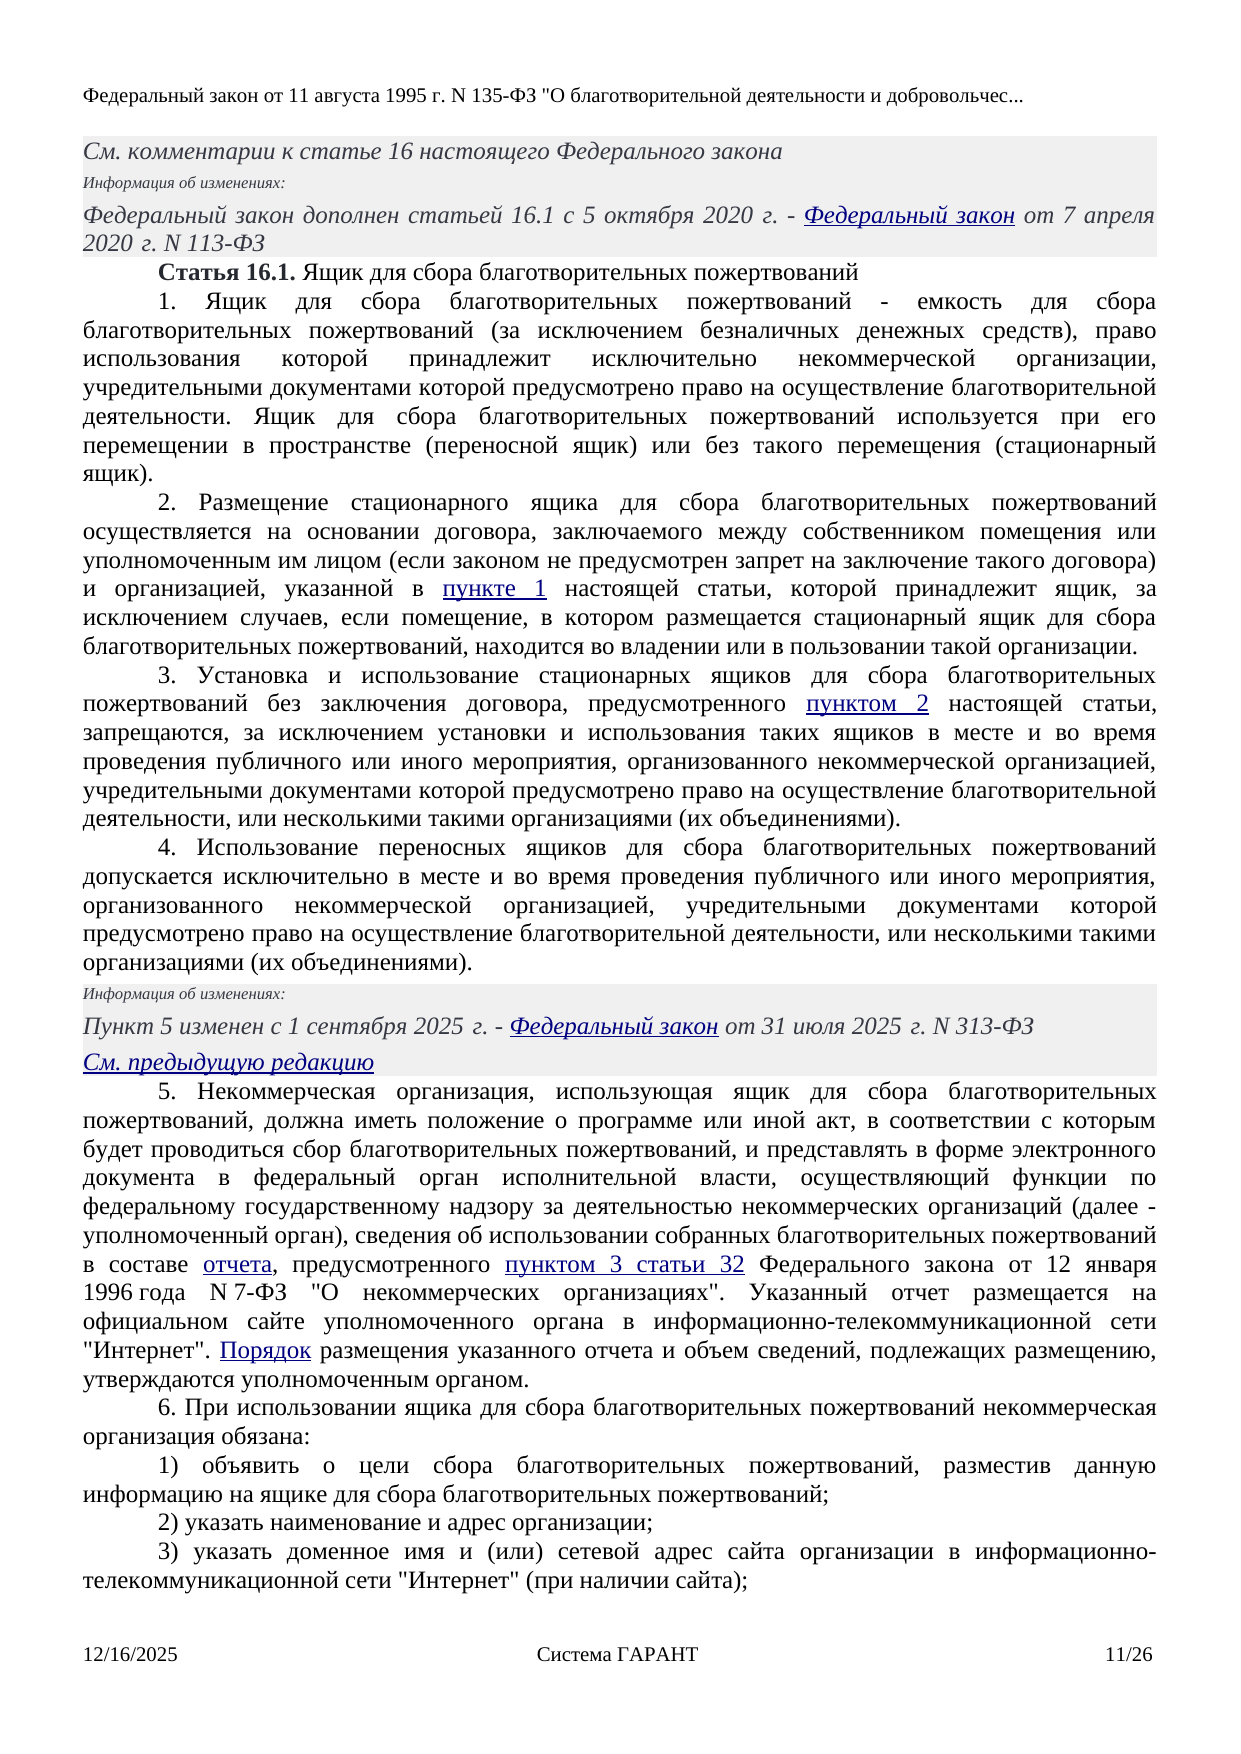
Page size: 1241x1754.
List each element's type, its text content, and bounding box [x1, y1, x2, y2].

text См. комментарии к статье 16 настоящего Федерального закона [785, 136, 1157, 165]
text См. предыдущую редакцию [83, 1047, 1157, 1076]
text 3) указать доменное имя и (или) сетевой адрес сайта организации в информационно-телекоммуникационной сети "Интернет" (при наличии сайта); [83, 1536, 1157, 1594]
text 1) объявить о цели сбора благотворительных пожертвований, разместив данную информацию на ящике для сбора благотворительных пожертвований; [83, 1450, 1157, 1507]
text Пункт 5 изменен с 1 сентября 2025 г. - Федеральный закон от 31 июля 2025 г. N 313-ФЗ [1036, 1011, 1157, 1039]
text 6. При использовании ящика для сбора благотворительных пожертвований некоммерческая организация обязана: [83, 1392, 1157, 1450]
text Федеральный закон дополнен статьей 16.1 с 5 октября 2020 г. - Федеральный закон от 7 апреля 2020 г. N 113-ФЗ [83, 228, 1157, 257]
text 3. Установка и использование стационарных ящиков для сбора благотворительных пожертвований без заключения договора, предусмотренного пунктом 2 настоящей статьи, запрещаются, за исключением установки и использования таких ящиков в месте и во время проведения публичного или иного мероприятия, организованного некоммерческой организацией, учредительными документами которой предусмотрено право на осуществление благотворительной деятельности, или несколькими такими организациями (их объединениями). [83, 660, 1157, 832]
text Информация об изменениях: [287, 173, 1157, 192]
text 1. Ящик для сбора благотворительных пожертвований - емкость для сбора благотворительных пожертвований (за исключением безналичных денежных средств), право использования которой принадлежит исключительно некоммерческой организации, учредительными документами которой предусмотрено право на осуществление благотворительной деятельности. Ящик для сбора благотворительных пожертвований используется при его перемещении в пространстве (переносной ящик) или без такого перемещения (стационарный ящик). [83, 286, 1157, 487]
text 2. Размещение стационарного ящика для сбора благотворительных пожертвований осуществляется на основании договора, заключаемого между собственником помещения или уполномоченным им лицом (если законом не предусмотрен запрет на заключение такого договора) и организацией, указанной в пункте 1 настоящей статьи, которой принадлежит ящик, за исключением случаев, если помещение, в котором размещается стационарный ящик для сбора благотворительных пожертвований, находится во владении или в пользовании такой организации. [83, 487, 1157, 660]
text 5. Некоммерческая организация, использующая ящик для сбора благотворительных пожертвований, должна иметь положение о программе или иной акт, в соответствии с которым будет проводиться сбор благотворительных пожертвований, и представлять в форме электронного документа в федеральный орган исполнительной власти, осуществляющий функции по федеральному государственному надзору за деятельностью некоммерческих организаций (далее - уполномоченный орган), сведения об использовании собранных благотворительных пожертвований в составе отчета, предусмотренного пунктом 3 статьи 32 Федерального закона от 12 января 1996 года N 7-ФЗ "О некоммерческих организациях". Указанный отчет размещается на официальном сайте уполномоченного органа в информационно-телекоммуникационной сети "Интернет". Порядок размещения указанного отчета и объем сведений, подлежащих размещению, утверждаются уполномоченным органом. [83, 1076, 1157, 1392]
text 2) указать наименование и адрес организации; [83, 1507, 1157, 1536]
text Информация об изменениях: [287, 984, 1157, 1003]
text 4. Использование переносных ящиков для сбора благотворительных пожертвований допускается исключительно в месте и во время проведения публичного или иного мероприятия, организованного некоммерческой организацией, учредительными документами которой предусмотрено право на осуществление благотворительной деятельности, или несколькими такими организациями (их объединениями). [83, 832, 1157, 976]
text Статья 16.1. Ящик для сбора благотворительных пожертвований [158, 257, 1157, 286]
